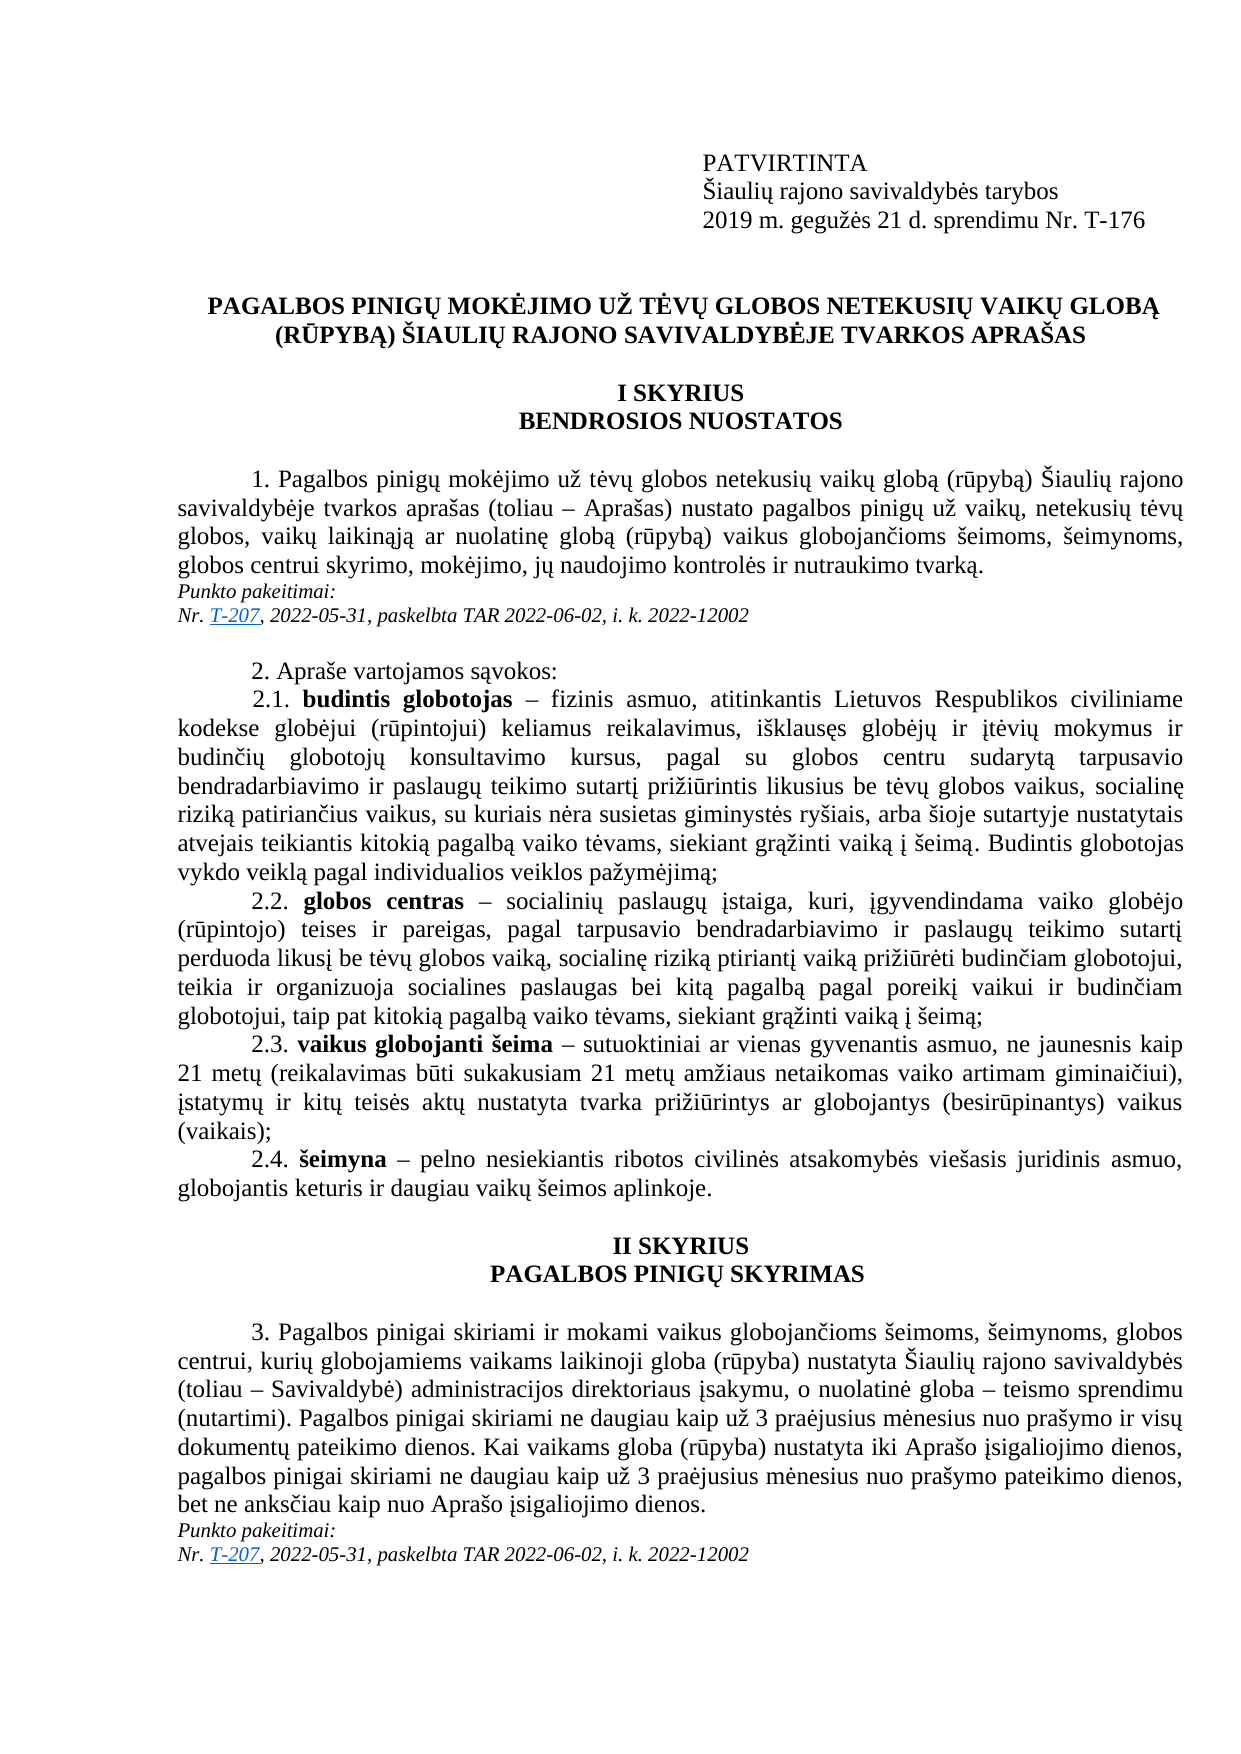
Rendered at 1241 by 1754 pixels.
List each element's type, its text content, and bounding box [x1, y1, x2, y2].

text 1. Pagalbos pinigų mokėjimo už tėvų globos netekusių vaikų globą (rūpybą) Šiaulių rajono savivaldybėje tvarkos aprašas (toliau – Aprašas) nustato pagalbos pinigų už vaikų, netekusių tėvų globos, vaikų laikinąją ar nuolatinę globą (rūpybą) vaikus globojančioms šeimoms, šeimynoms, globos centrui skyrimo, mokėjimo, jų naudojimo kontrolės ir nutraukimo tvarką. [177, 464, 1184, 579]
text II SKYRIUS [177, 1231, 1184, 1259]
text 2.4. šeimyna – pelno nesiekiantis ribotos civilinės atsakomybės viešasis juridinis asmuo, globojantis keturis ir daugiau vaikų šeimos aplinkoje. [177, 1144, 1184, 1202]
text Nr. T-207, 2022-05-31, paskelbta TAR 2022-06-02, i. k. 2022-12002 [177, 603, 1184, 627]
text Punkto pakeitimai: [177, 1518, 1184, 1542]
text 2.3. vaikus globojanti šeima – sutuoktiniai ar vienas gyvenantis asmuo, ne jaunesnis kaip 21 metų (reikalavimas būti sukakusiam 21 metų amžiaus netaikomas vaiko artimam giminaičiui), įstatymų ir kitų teisės aktų nustatyta tvarka prižiūrintys ar globojantys (besirūpinantys) vaikus (vaikais); [177, 1029, 1184, 1144]
text PAGALBOS PINIGŲ SKYRIMAS [177, 1259, 1184, 1288]
text PATVIRTINTA [702, 148, 1184, 176]
text 2. Apraše vartojamos sąvokos: [177, 656, 1184, 684]
text I SKYRIUS [177, 378, 1184, 406]
text BENDROSIOS NUOSTATOS [177, 406, 1184, 435]
text 2.1. budintis globotojas – fizinis asmuo, atitinkantis Lietuvos Respublikos civiliniame kodekse globėjui (rūpintojui) keliamus reikalavimus, išklausęs globėjų ir įtėvių mokymus ir budinčių globotojų konsultavimo kursus, pagal su globos centru sudarytą tarpusavio bendradarbiavimo ir paslaugų teikimo sutartį prižiūrintis likusius be tėvų globos vaikus, socialinę riziką patiriančius vaikus, su kuriais nėra susietas giminystės ryšiais, arba šioje sutartyje nustatytais atvejais teikiantis kitokią pagalbą vaiko tėvams, siekiant grąžinti vaiką į šeimą. Budintis globotojas vykdo veiklą pagal individualios veiklos pažymėjimą; [177, 684, 1184, 886]
text Punkto pakeitimai: [177, 579, 1184, 603]
text 2019 m. gegužės 21 d. sprendimu Nr. T-176 [702, 205, 1184, 234]
text Šiaulių rajono savivaldybės tarybos [702, 176, 1184, 205]
text PAGALBOS PINIGŲ MOKĖJIMO UŽ TĖVŲ GLOBOS NETEKUSIŲ VAIKŲ GLOBĄ (RŪPYBĄ) ŠIAULIŲ RAJONO SAVIVALDYBĖJE TVARKOS APRAŠAS [177, 291, 1184, 349]
text 2.2. globos centras – socialinių paslaugų įstaiga, kuri, įgyvendindama vaiko globėjo (rūpintojo) teises ir pareigas, pagal tarpusavio bendradarbiavimo ir paslaugų teikimo sutartį perduoda likusį be tėvų globos vaiką, socialinę riziką ptiriantį vaiką prižiūrėti budinčiam globotojui, teikia ir organizuoja socialines paslaugas bei kitą pagalbą pagal poreikį vaikui ir budinčiam globotojui, taip pat kitokią pagalbą vaiko tėvams, siekiant grąžinti vaiką į šeimą; [177, 886, 1184, 1029]
text Nr. T-207, 2022-05-31, paskelbta TAR 2022-06-02, i. k. 2022-12002 [177, 1542, 1184, 1566]
text 3. Pagalbos pinigai skiriami ir mokami vaikus globojančioms šeimoms, šeimynoms, globos centrui, kurių globojamiems vaikams laikinoji globa (rūpyba) nustatyta Šiaulių rajono savivaldybės (toliau – Savivaldybė) administracijos direktoriaus įsakymu, o nuolatinė globa – teismo sprendimu (nutartimi). Pagalbos pinigai skiriami ne daugiau kaip už 3 praėjusius mėnesius nuo prašymo ir visų dokumentų pateikimo dienos. Kai vaikams globa (rūpyba) nustatyta iki Aprašo įsigaliojimo dienos, pagalbos pinigai skiriami ne daugiau kaip už 3 praėjusius mėnesius nuo prašymo pateikimo dienos, bet ne anksčiau kaip nuo Aprašo įsigaliojimo dienos. [177, 1317, 1184, 1518]
